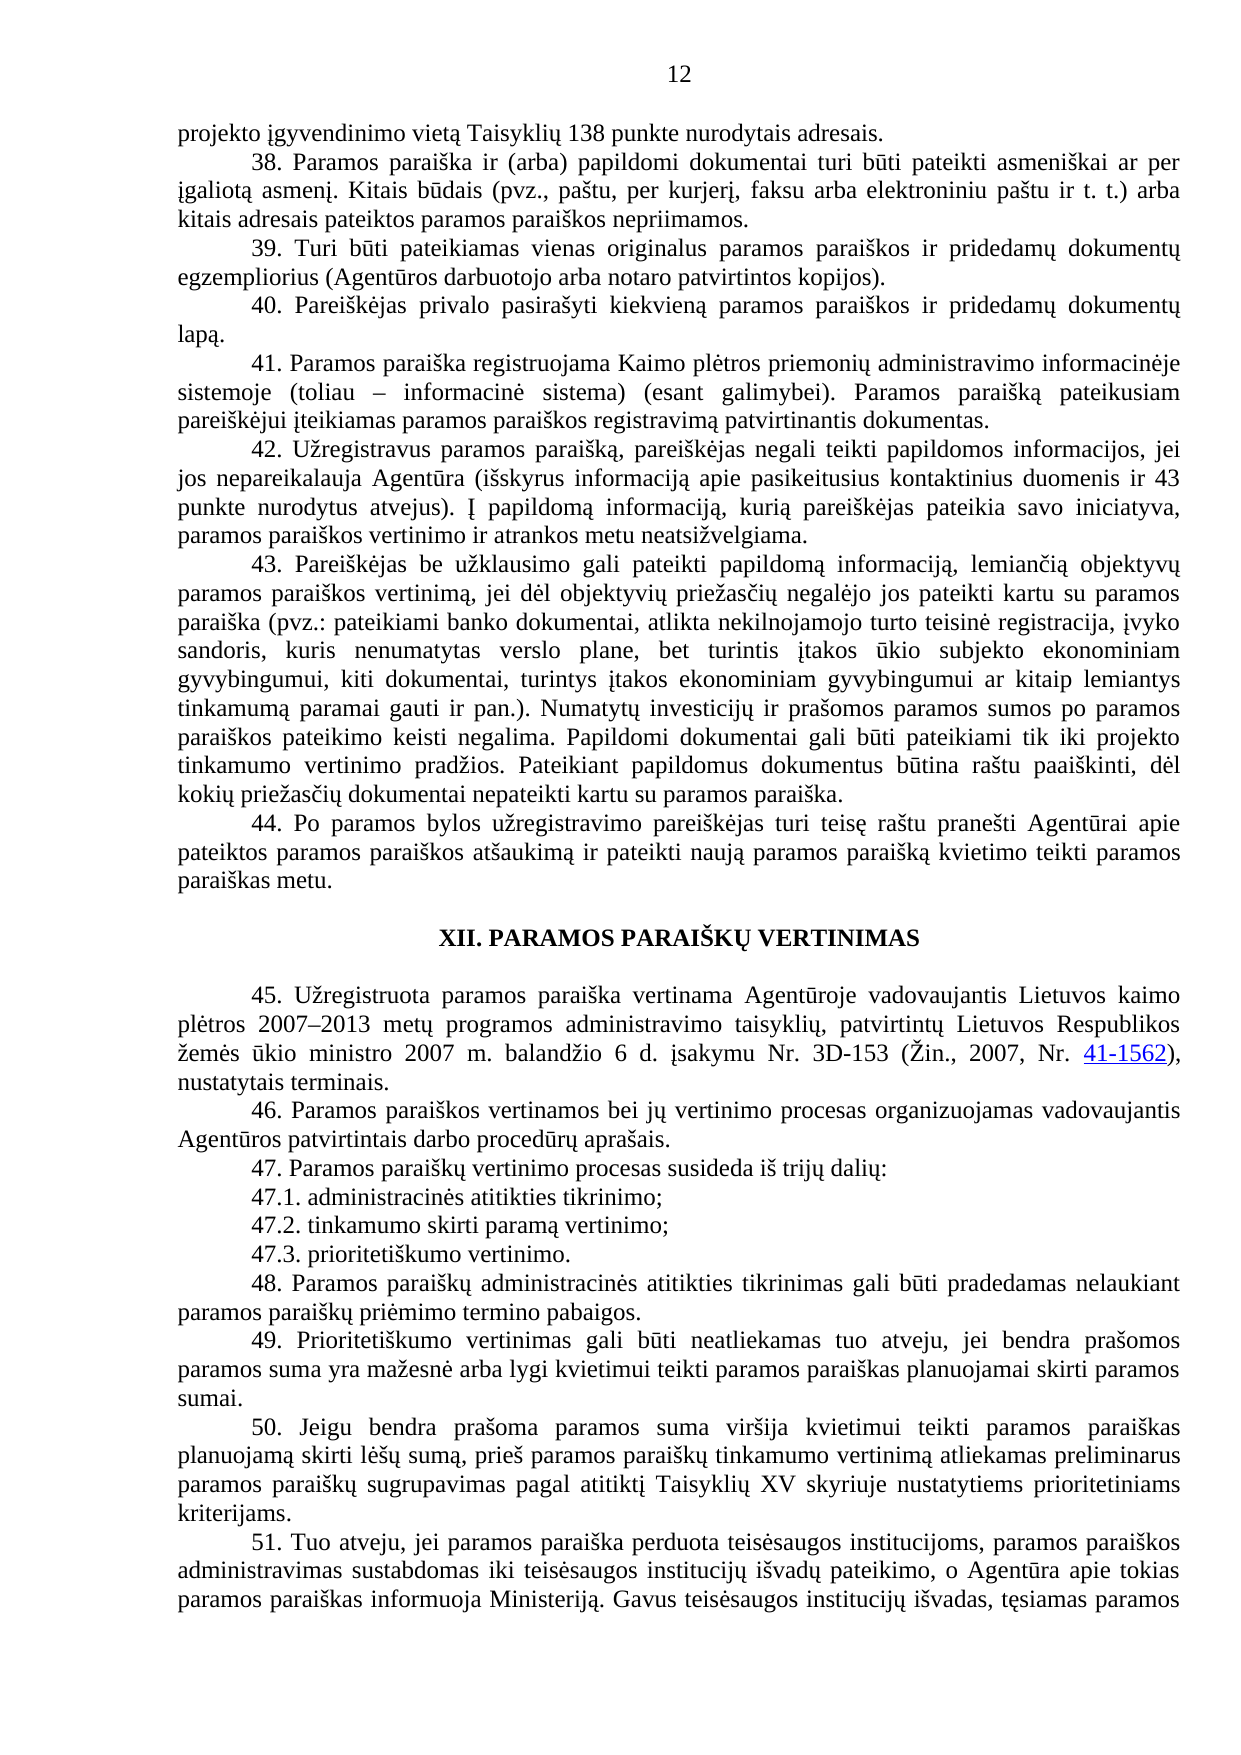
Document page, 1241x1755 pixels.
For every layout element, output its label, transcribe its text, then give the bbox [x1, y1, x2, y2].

text 38. Paramos paraiška ir (arba) papildomi dokumentai turi būti pateikti asmeniškai ar per įgaliotą asmenį. Kitais būdais (pvz., paštu, per kurjerį, faksu arba elektroniniu paštu ir t. t.) arba kitais adresais pateiktos paramos paraiškos nepriimamos. [177, 147, 1181, 233]
text 50. Jeigu bendra prašoma paramos suma viršija kvietimui teikti paramos paraiškas planuojamą skirti lėšų sumą, prieš paramos paraiškų tinkamumo vertinimą atliekamas preliminarus paramos paraiškų sugrupavimas pagal atitiktį Taisyklių XV skyriuje nustatytiems prioritetiniams kriterijams. [177, 1412, 1181, 1527]
text 41. Paramos paraiška registruojama Kaimo plėtros priemonių administravimo informacinėje sistemoje (toliau – informacinė sistema) (esant galimybei). Paramos paraišką pateikusiam pareiškėjui įteikiamas paramos paraiškos registravimą patvirtinantis dokumentas. [177, 348, 1181, 434]
text 40. Pareiškėjas privalo pasirašyti kiekvieną paramos paraiškos ir pridedamų dokumentų lapą. [177, 291, 1181, 348]
text 47.2. tinkamumo skirti paramą vertinimo; [177, 1211, 1181, 1239]
text 48. Paramos paraiškų administracinės atitikties tikrinimas gali būti pradedamas nelaukiant paramos paraiškų priėmimo termino pabaigos. [177, 1268, 1181, 1326]
text 43. Pareiškėjas be užklausimo gali pateikti papildomą informaciją, lemiančią objektyvų paramos paraiškos vertinimą, jei dėl objektyvių priežasčių negalėjo jos pateikti kartu su paramos paraiška (pvz.: pateikiami banko dokumentai, atlikta nekilnojamojo turto teisinė registracija, įvyko sandoris, kuris nenumatytas verslo plane, bet turintis įtakos ūkio subjekto ekonominiam gyvybingumui, kiti dokumentai, turintys įtakos ekonominiam gyvybingumui ar kitaip lemiantys tinkamumą paramai gauti ir pan.). Numatytų investicijų ir prašomos paramos sumos po paramos paraiškos pateikimo keisti negalima. Papildomi dokumentai gali būti pateikiami tik iki projekto tinkamumo vertinimo pradžios. Pateikiant papildomus dokumentus būtina raštu paaiškinti, dėl kokių priežasčių dokumentai nepateikti kartu su paramos paraiška. [177, 549, 1181, 808]
text 44. Po paramos bylos užregistravimo pareiškėjas turi teisę raštu pranešti Agentūrai apie pateiktos paramos paraiškos atšaukimą ir pateikti naują paramos paraišką kvietimo teikti paramos paraiškas metu. [177, 808, 1181, 894]
text 42. Užregistravus paramos paraišką, pareiškėjas negali teikti papildomos informacijos, jei jos nepareikalauja Agentūra (išskyrus informaciją apie pasikeitusius kontaktinius duomenis ir 43 punkte nurodytus atvejus). Į papildomą informaciją, kurią pareiškėjas pateikia savo iniciatyva, paramos paraiškos vertinimo ir atrankos metu neatsižvelgiama. [177, 434, 1181, 549]
text 47. Paramos paraiškų vertinimo procesas susideda iš trijų dalių: [177, 1153, 1181, 1182]
text projekto įgyvendinimo vietą Taisyklių 138 punkte nurodytais adresais. [177, 118, 1181, 147]
text 49. Prioritetiškumo vertinimas gali būti neatliekamas tuo atveju, jei bendra prašomos paramos suma yra mažesnė arba lygi kvietimui teikti paramos paraiškas planuojamai skirti paramos sumai. [177, 1326, 1181, 1412]
text 51. Tuo atveju, jei paramos paraiška perduota teisėsaugos institucijoms, paramos paraiškos administravimas sustabdomas iki teisėsaugos institucijų išvadų pateikimo, o Agentūra apie tokias paramos paraiškas informuoja Ministeriją. Gavus teisėsaugos institucijų išvadas, tęsiamas paramos [177, 1527, 1181, 1613]
text 45. Užregistruota paramos paraiška vertinama Agentūroje vadovaujantis Lietuvos kaimo plėtros 2007–2013 metų programos administravimo taisyklių, patvirtintų Lietuvos Respublikos žemės ūkio ministro 2007 m. balandžio 6 d. įsakymu Nr. 3D-153 (Žin., 2007, Nr. 41-1562), nustatytais terminais. [177, 981, 1181, 1096]
text XII. PARAMOS PARAIŠKŲ VERTINIMAS [177, 923, 1181, 952]
text 39. Turi būti pateikiamas vienas originalus paramos paraiškos ir pridedamų dokumentų egzempliorius (Agentūros darbuotojo arba notaro patvirtintos kopijos). [177, 233, 1181, 291]
text 47.3. prioritetiškumo vertinimo. [177, 1239, 1181, 1268]
text 46. Paramos paraiškos vertinamos bei jų vertinimo procesas organizuojamas vadovaujantis Agentūros patvirtintais darbo procedūrų aprašais. [177, 1096, 1181, 1153]
text 47.1. administracinės atitikties tikrinimo; [177, 1182, 1181, 1211]
